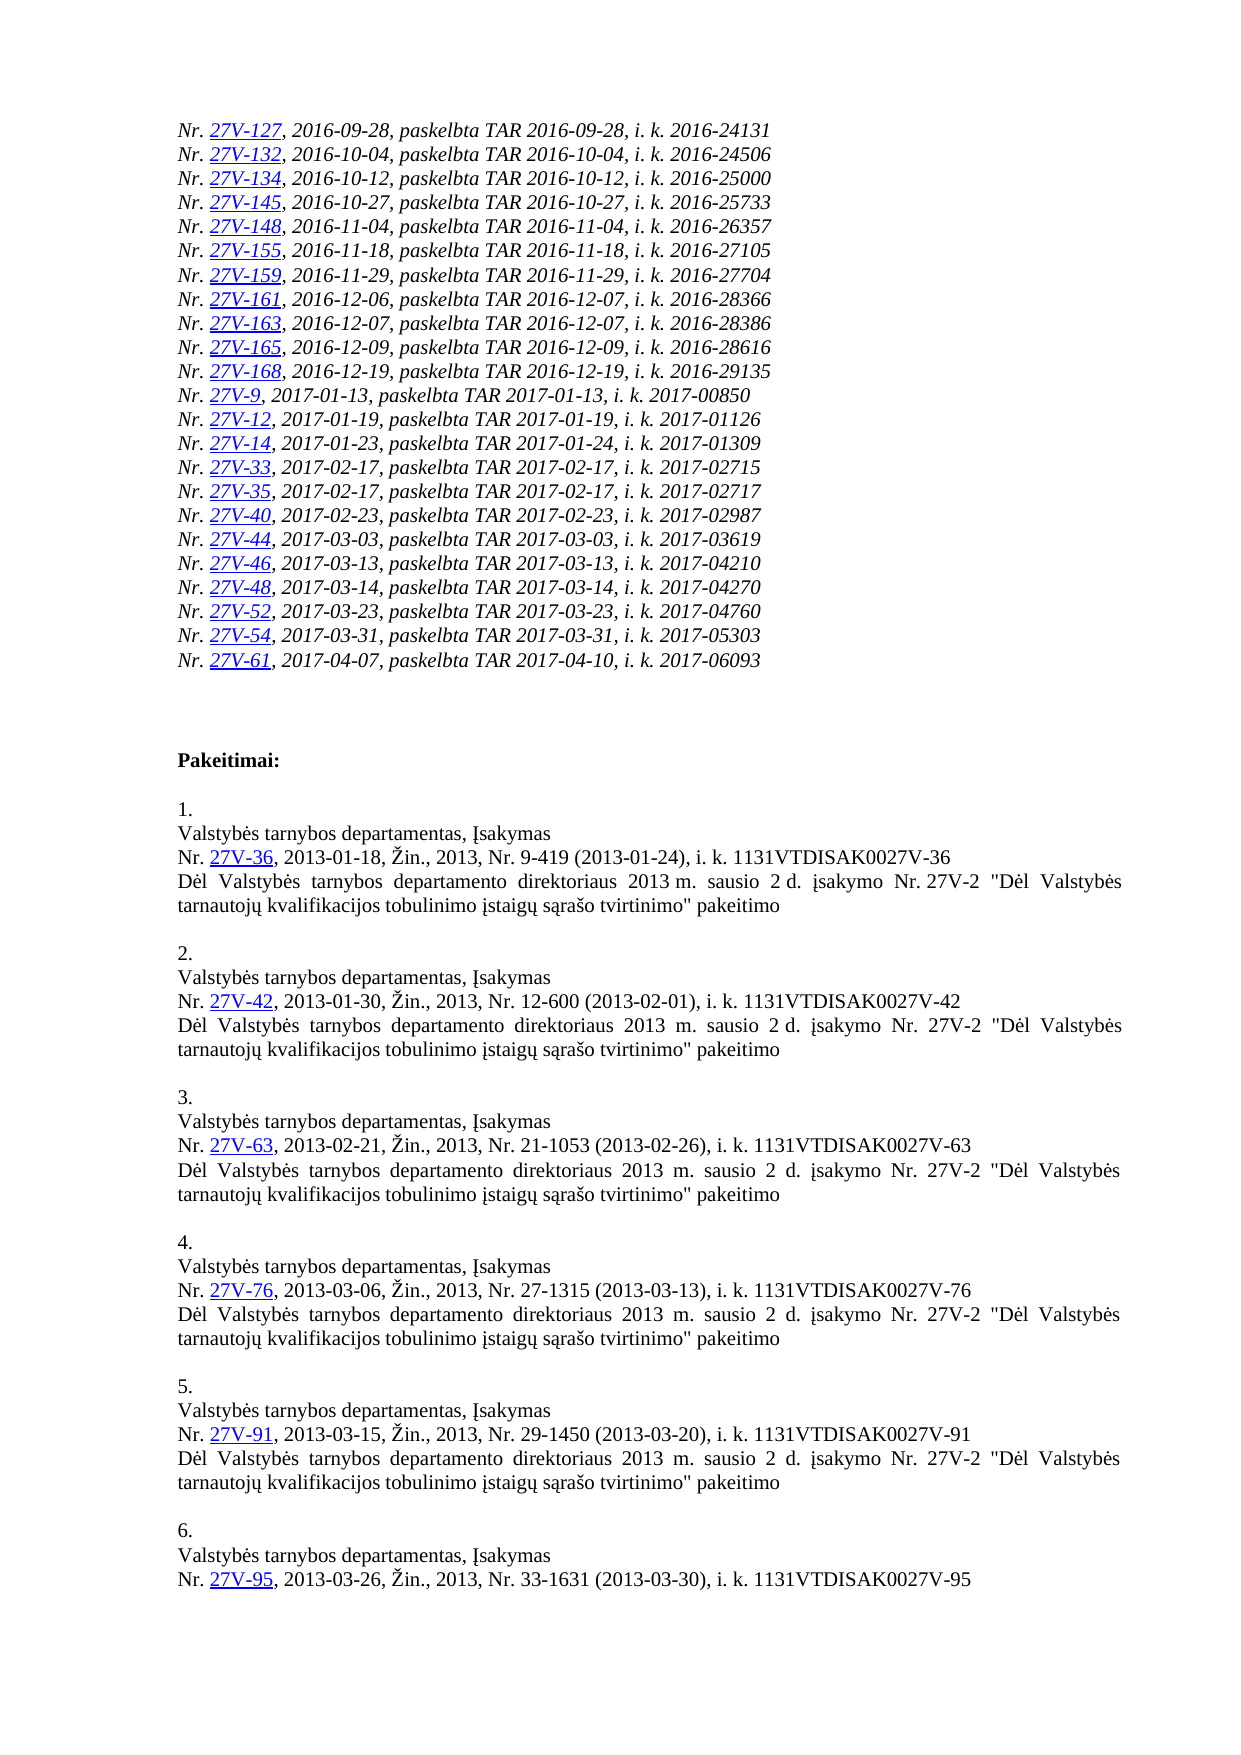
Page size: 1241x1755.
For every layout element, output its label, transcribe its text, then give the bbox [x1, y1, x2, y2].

text Nr. 27V-14, 2017-01-23, paskelbta TAR 2017-01-24, i. k. 2017-01309 [177, 431, 1122, 455]
text Nr. 27V-76, 2013-03-06, Žin., 2013, Nr. 27-1315 (2013-03-13), i. k. 1131VTDISAK0027V-76 [177, 1278, 1122, 1302]
text Valstybės tarnybos departamentas, Įsakymas [177, 1542, 1122, 1567]
text Nr. 27V-48, 2017-03-14, paskelbta TAR 2017-03-14, i. k. 2017-04270 [177, 575, 1122, 599]
text Nr. 27V-61, 2017-04-07, paskelbta TAR 2017-04-10, i. k. 2017-06093 [177, 647, 1122, 672]
text Dėl Valstybės tarnybos departamento direktoriaus 2013 m. sausio 2 d. įsakymo Nr. 27V-2 "Dėl Valstybės tarnautojų kvalifikacijos tobulinimo įstaigų sąrašo tvirtinimo" pakeitimo [177, 869, 1122, 917]
text Nr. 27V-168, 2016-12-19, paskelbta TAR 2016-12-19, i. k. 2016-29135 [177, 359, 1122, 383]
text Nr. 27V-163, 2016-12-07, paskelbta TAR 2016-12-07, i. k. 2016-28386 [177, 311, 1122, 335]
text Nr. 27V-159, 2016-11-29, paskelbta TAR 2016-11-29, i. k. 2016-27704 [177, 262, 1122, 287]
text Nr. 27V-36, 2013-01-18, Žin., 2013, Nr. 9-419 (2013-01-24), i. k. 1131VTDISAK0027V-36 [177, 845, 1122, 869]
text Nr. 27V-33, 2017-02-17, paskelbta TAR 2017-02-17, i. k. 2017-02715 [177, 455, 1122, 479]
text Nr. 27V-42, 2013-01-30, Žin., 2013, Nr. 12-600 (2013-02-01), i. k. 1131VTDISAK0027V-42 [177, 989, 1122, 1013]
text Nr. 27V-95, 2013-03-26, Žin., 2013, Nr. 33-1631 (2013-03-30), i. k. 1131VTDISAK0027V-95 [177, 1567, 1122, 1591]
text Valstybės tarnybos departamentas, Įsakymas [177, 965, 1122, 989]
text Dėl Valstybės tarnybos departamento direktoriaus 2013 m. sausio 2 d. įsakymo Nr. 27V-2 "Dėl Valstybės tarnautojų kvalifikacijos tobulinimo įstaigų sąrašo tvirtinimo" pakeitimo [177, 1157, 1122, 1206]
text Nr. 27V-165, 2016-12-09, paskelbta TAR 2016-12-09, i. k. 2016-28616 [177, 335, 1122, 359]
text Nr. 27V-132, 2016-10-04, paskelbta TAR 2016-10-04, i. k. 2016-24506 [177, 142, 1122, 166]
text 3. [177, 1085, 1122, 1109]
text Nr. 27V-9, 2017-01-13, paskelbta TAR 2017-01-13, i. k. 2017-00850 [177, 383, 1122, 407]
text Nr. 27V-91, 2013-03-15, Žin., 2013, Nr. 29-1450 (2013-03-20), i. k. 1131VTDISAK0027V-91 [177, 1422, 1122, 1446]
text Pakeitimai: [177, 748, 1122, 772]
text Valstybės tarnybos departamentas, Įsakymas [177, 1109, 1122, 1133]
text 6. [177, 1518, 1122, 1542]
text Nr. 27V-52, 2017-03-23, paskelbta TAR 2017-03-23, i. k. 2017-04760 [177, 599, 1122, 623]
text 4. [177, 1230, 1122, 1254]
text 2. [177, 941, 1122, 965]
text Nr. 27V-145, 2016-10-27, paskelbta TAR 2016-10-27, i. k. 2016-25733 [177, 190, 1122, 214]
text Nr. 27V-155, 2016-11-18, paskelbta TAR 2016-11-18, i. k. 2016-27105 [177, 238, 1122, 262]
text Nr. 27V-161, 2016-12-06, paskelbta TAR 2016-12-07, i. k. 2016-28366 [177, 287, 1122, 311]
text Dėl Valstybės tarnybos departamento direktoriaus 2013 m. sausio 2 d. įsakymo Nr. 27V-2 "Dėl Valstybės tarnautojų kvalifikacijos tobulinimo įstaigų sąrašo tvirtinimo" pakeitimo [177, 1013, 1122, 1061]
text Nr. 27V-40, 2017-02-23, paskelbta TAR 2017-02-23, i. k. 2017-02987 [177, 503, 1122, 527]
text Nr. 27V-54, 2017-03-31, paskelbta TAR 2017-03-31, i. k. 2017-05303 [177, 623, 1122, 647]
text Nr. 27V-46, 2017-03-13, paskelbta TAR 2017-03-13, i. k. 2017-04210 [177, 551, 1122, 575]
text Dėl Valstybės tarnybos departamento direktoriaus 2013 m. sausio 2 d. įsakymo Nr. 27V-2 "Dėl Valstybės tarnautojų kvalifikacijos tobulinimo įstaigų sąrašo tvirtinimo" pakeitimo [177, 1446, 1122, 1494]
text 5. [177, 1374, 1122, 1398]
text Nr. 27V-127, 2016-09-28, paskelbta TAR 2016-09-28, i. k. 2016-24131 [177, 118, 1122, 142]
text 1. [177, 797, 1122, 821]
text Valstybės tarnybos departamentas, Įsakymas [177, 1398, 1122, 1422]
text Nr. 27V-63, 2013-02-21, Žin., 2013, Nr. 21-1053 (2013-02-26), i. k. 1131VTDISAK0027V-63 [177, 1133, 1122, 1157]
text Nr. 27V-35, 2017-02-17, paskelbta TAR 2017-02-17, i. k. 2017-02717 [177, 479, 1122, 503]
text Nr. 27V-134, 2016-10-12, paskelbta TAR 2016-10-12, i. k. 2016-25000 [177, 166, 1122, 190]
text Dėl Valstybės tarnybos departamento direktoriaus 2013 m. sausio 2 d. įsakymo Nr. 27V-2 "Dėl Valstybės tarnautojų kvalifikacijos tobulinimo įstaigų sąrašo tvirtinimo" pakeitimo [177, 1302, 1122, 1350]
text Valstybės tarnybos departamentas, Įsakymas [177, 1254, 1122, 1278]
text Nr. 27V-148, 2016-11-04, paskelbta TAR 2016-11-04, i. k. 2016-26357 [177, 214, 1122, 238]
text Nr. 27V-12, 2017-01-19, paskelbta TAR 2017-01-19, i. k. 2017-01126 [177, 407, 1122, 431]
text Valstybės tarnybos departamentas, Įsakymas [177, 821, 1122, 845]
text Nr. 27V-44, 2017-03-03, paskelbta TAR 2017-03-03, i. k. 2017-03619 [177, 527, 1122, 551]
